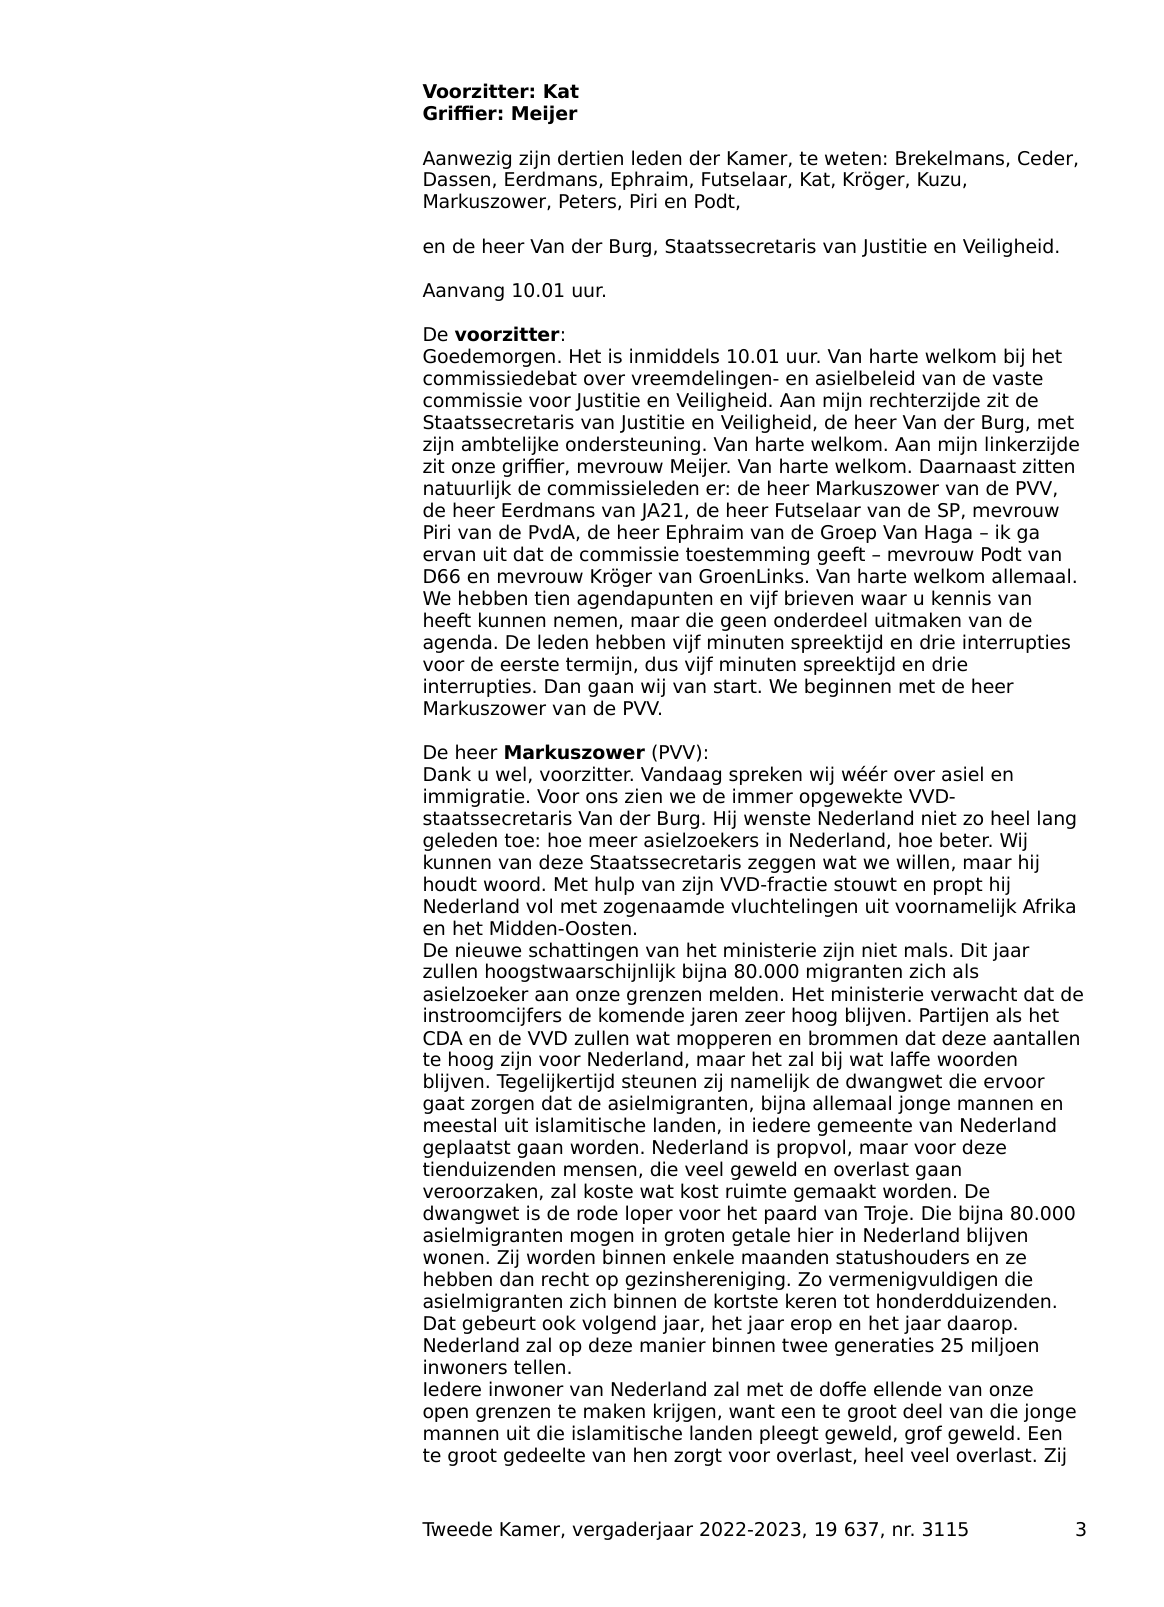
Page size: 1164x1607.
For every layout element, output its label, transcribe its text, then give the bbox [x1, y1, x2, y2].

text Griffier: Meijer [422, 103, 1087, 125]
text We hebben tien agendapunten en vijf brieven waar u kennis van heeft kunnen nemen, maar die geen onderdeel uitmaken van de agenda. De leden hebben vijf minuten spreektijd en drie interrupties voor de eerste termijn, dus vijf minuten spreektijd en drie interrupties. Dan gaan wij van start. We beginnen met de heer Markuszower van de PVV. [422, 588, 1087, 719]
text Aanvang 10.01 uur. [422, 280, 1087, 302]
text Voorzitter: Kat [422, 81, 1087, 103]
text en de heer Van der Burg, Staatssecretaris van Justitie en Veiligheid. [422, 236, 1087, 257]
text Aanwezig zijn dertien leden der Kamer, te weten: Brekelmans, Ceder, Dassen, Eerdmans, Ephraim, Futselaar, Kat, Kröger, Kuzu, Markuszower, Peters, Piri en Podt, [422, 147, 1087, 213]
text Iedere inwoner van Nederland zal met de doffe ellende van onze open grenzen te maken krijgen, want een te groot deel van die jonge mannen uit die islamitische landen pleegt geweld, grof geweld. Een te groot gedeelte van hen zorgt voor overlast, heel veel overlast. Zij [422, 1379, 1087, 1467]
text De heer Markuszower (PVV): [422, 742, 1087, 764]
text Dank u wel, voorzitter. Vandaag spreken wij wéér over asiel en immigratie. Voor ons zien we de immer opgewekte VVD-staatssecretaris Van der Burg. Hij wenste Nederland niet zo heel lang geleden toe: hoe meer asielzoekers in Nederland, hoe beter. Wij kunnen van deze Staatssecretaris zeggen wat we willen, maar hij houdt woord. Met hulp van zijn VVD-fractie stouwt en propt hij Nederland vol met zogenaamde vluchtelingen uit voornamelijk Afrika en het Midden-Oosten. [422, 764, 1087, 939]
text De voorzitter: [422, 324, 1087, 346]
text De nieuwe schattingen van het ministerie zijn niet mals. Dit jaar zullen hoogstwaarschijnlijk bijna 80.000 migranten zich als asielzoeker aan onze grenzen melden. Het ministerie verwacht dat de instroomcijfers de komende jaren zeer hoog blijven. Partijen als het CDA en de VVD zullen wat mopperen en brommen dat deze aantallen te hoog zijn voor Nederland, maar het zal bij wat laffe woorden blijven. Tegelijkertijd steunen zij namelijk de dwangwet die ervoor gaat zorgen dat de asielmigranten, bijna allemaal jonge mannen en meestal uit islamitische landen, in iedere gemeente van Nederland geplaatst gaan worden. Nederland is propvol, maar voor deze tienduizenden mensen, die veel geweld en overlast gaan veroorzaken, zal koste wat kost ruimte gemaakt worden. De dwangwet is de rode loper voor het paard van Troje. Die bijna 80.000 asielmigranten mogen in groten getale hier in Nederland blijven wonen. Zij worden binnen enkele maanden statushouders en ze hebben dan recht op gezinshereniging. Zo vermenigvuldigen die asielmigranten zich binnen de kortste keren tot honderdduizenden. Dat gebeurt ook volgend jaar, het jaar erop en het jaar daarop. Nederland zal op deze manier binnen twee generaties 25 miljoen inwoners tellen. [422, 939, 1087, 1379]
text Goedemorgen. Het is inmiddels 10.01 uur. Van harte welkom bij het commissiedebat over vreemdelingen- en asielbeleid van de vaste commissie voor Justitie en Veiligheid. Aan mijn rechterzijde zit de Staatssecretaris van Justitie en Veiligheid, de heer Van der Burg, met zijn ambtelijke ondersteuning. Van harte welkom. Aan mijn linkerzijde zit onze griffier, mevrouw Meijer. Van harte welkom. Daarnaast zitten natuurlijk de commissieleden er: de heer Markuszower van de PVV, de heer Eerdmans van JA21, de heer Futselaar van de SP, mevrouw Piri van de PvdA, de heer Ephraim van de Groep Van Haga – ik ga ervan uit dat de commissie toestemming geeft – mevrouw Podt van D66 en mevrouw Kröger van GroenLinks. Van harte welkom allemaal. [422, 346, 1087, 588]
